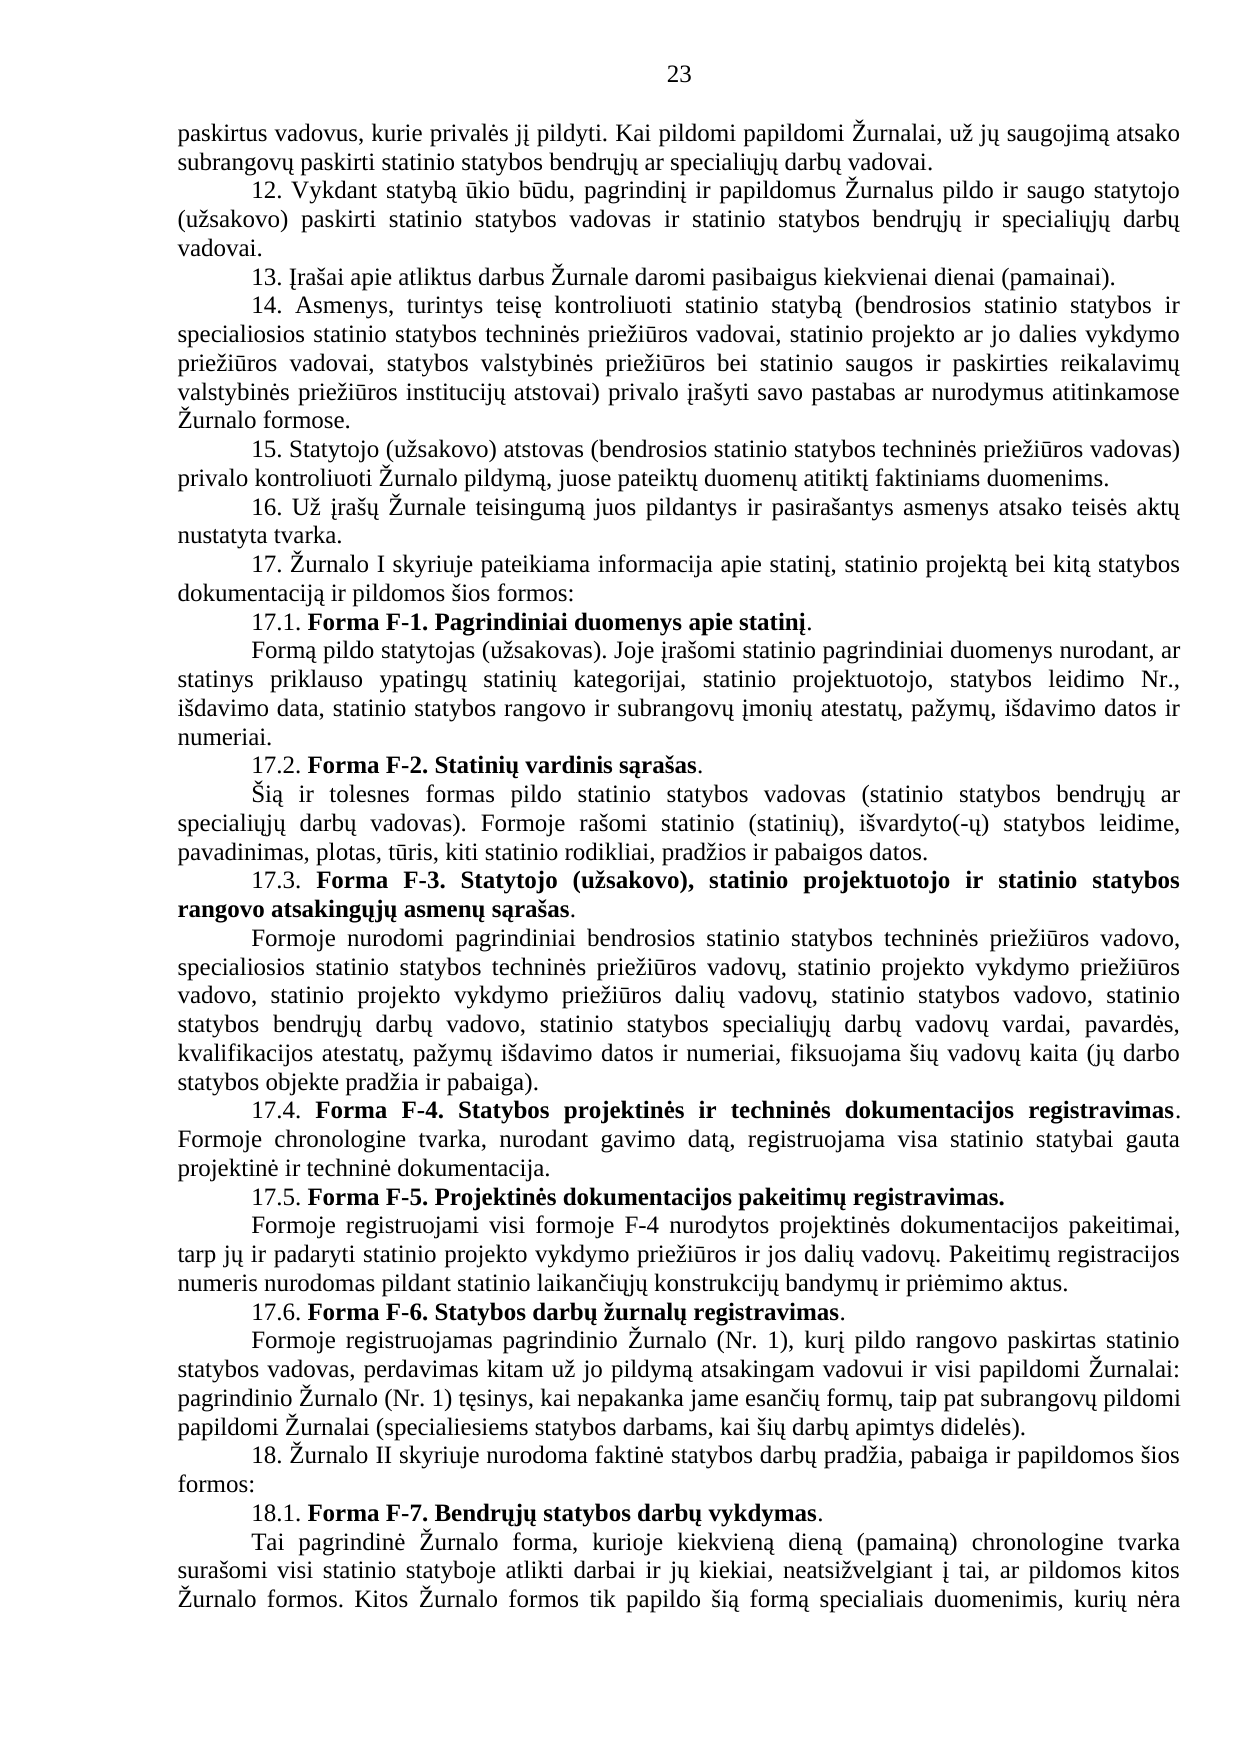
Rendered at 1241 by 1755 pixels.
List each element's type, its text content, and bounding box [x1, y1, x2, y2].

text 18. Žurnalo II skyriuje nurodoma faktinė statybos darbų pradžia, pabaiga ir papildomos šios formos: [177, 1441, 1181, 1498]
text 16. Už įrašų Žurnale teisingumą juos pildantys ir pasirašantys asmenys atsako teisės aktų nustatyta tvarka. [177, 492, 1181, 549]
text 13. Įrašai apie atliktus darbus Žurnale daromi pasibaigus kiekvienai dienai (pamainai). [177, 262, 1181, 291]
text 12. Vykdant statybą ūkio būdu, pagrindinį ir papildomus Žurnalus pildo ir saugo statytojo (užsakovo) paskirti statinio statybos vadovas ir statinio statybos bendrųjų ir specialiųjų darbų vadovai. [177, 176, 1181, 262]
text 14. Asmenys, turintys teisę kontroliuoti statinio statybą (bendrosios statinio statybos ir specialiosios statinio statybos techninės priežiūros vadovai, statinio projekto ar jo dalies vykdymo priežiūros vadovai, statybos valstybinės priežiūros bei statinio saugos ir paskirties reikalavimų valstybinės priežiūros institucijų atstovai) privalo įrašyti savo pastabas ar nurodymus atitinkamose Žurnalo formose. [177, 291, 1181, 434]
text 17. Žurnalo I skyriuje pateikiama informacija apie statinį, statinio projektą bei kitą statybos dokumentaciją ir pildomos šios formos: [177, 549, 1181, 607]
text 17.6. Forma F-6. Statybos darbų žurnalų registravimas. [177, 1297, 1181, 1326]
text 17.1. Forma F-1. Pagrindiniai duomenys apie statinį. [177, 607, 1181, 636]
text Šią ir tolesnes formas pildo statinio statybos vadovas (statinio statybos bendrųjų ar specialiųjų darbų vadovas). Formoje rašomi statinio (statinių), išvardyto(-ų) statybos leidime, pavadinimas, plotas, tūris, kiti statinio rodikliai, pradžios ir pabaigos datos. [177, 779, 1181, 866]
text Formoje nurodomi pagrindiniai bendrosios statinio statybos techninės priežiūros vadovo, specialiosios statinio statybos techninės priežiūros vadovų, statinio projekto vykdymo priežiūros vadovo, statinio projekto vykdymo priežiūros dalių vadovų, statinio statybos vadovo, statinio statybos bendrųjų darbų vadovo, statinio statybos specialiųjų darbų vadovų vardai, pavardės, kvalifikacijos atestatų, pažymų išdavimo datos ir numeriai, fiksuojama šių vadovų kaita (jų darbo statybos objekte pradžia ir pabaiga). [177, 923, 1181, 1096]
text 15. Statytojo (užsakovo) atstovas (bendrosios statinio statybos techninės priežiūros vadovas) privalo kontroliuoti Žurnalo pildymą, juose pateiktų duomenų atitiktį faktiniams duomenims. [177, 434, 1181, 492]
text Formą pildo statytojas (užsakovas). Joje įrašomi statinio pagrindiniai duomenys nurodant, ar statinys priklauso ypatingų statinių kategorijai, statinio projektuotojo, statybos leidimo Nr., išdavimo data, statinio statybos rangovo ir subrangovų įmonių atestatų, pažymų, išdavimo datos ir numeriai. [177, 636, 1181, 751]
text 18.1. Forma F-7. Bendrųjų statybos darbų vykdymas. [177, 1498, 1181, 1527]
text paskirtus vadovus, kurie privalės jį pildyti. Kai pildomi papildomi Žurnalai, už jų saugojimą atsako subrangovų paskirti statinio statybos bendrųjų ar specialiųjų darbų vadovai. [177, 118, 1181, 176]
text Formoje registruojami visi formoje F-4 nurodytos projektinės dokumentacijos pakeitimai, tarp jų ir padaryti statinio projekto vykdymo priežiūros ir jos dalių vadovų. Pakeitimų registracijos numeris nurodomas pildant statinio laikančiųjų konstrukcijų bandymų ir priėmimo aktus. [177, 1211, 1181, 1297]
text 17.3. Forma F-3. Statytojo (užsakovo), statinio projektuotojo ir statinio statybos rangovo atsakingųjų asmenų sąrašas. [177, 866, 1181, 923]
text 17.5. Forma F-5. Projektinės dokumentacijos pakeitimų registravimas. [177, 1182, 1181, 1211]
text 17.2. Forma F-2. Statinių vardinis sąrašas. [177, 751, 1181, 779]
text 17.4. Forma F-4. Statybos projektinės ir techninės dokumentacijos registravimas. Formoje chronologine tvarka, nurodant gavimo datą, registruojama visa statinio statybai gauta projektinė ir techninė dokumentacija. [177, 1096, 1181, 1182]
text Formoje registruojamas pagrindinio Žurnalo (Nr. 1), kurį pildo rangovo paskirtas statinio statybos vadovas, perdavimas kitam už jo pildymą atsakingam vadovui ir visi papildomi Žurnalai: pagrindinio Žurnalo (Nr. 1) tęsinys, kai nepakanka jame esančių formų, taip pat subrangovų pildomi papildomi Žurnalai (specialiesiems statybos darbams, kai šių darbų apimtys didelės). [177, 1326, 1181, 1441]
text Tai pagrindinė Žurnalo forma, kurioje kiekvieną dieną (pamainą) chronologine tvarka surašomi visi statinio statyboje atlikti darbai ir jų kiekiai, neatsižvelgiant į tai, ar pildomos kitos Žurnalo formos. Kitos Žurnalo formos tik papildo šią formą specialiais duomenimis, kurių nėra [177, 1527, 1181, 1613]
